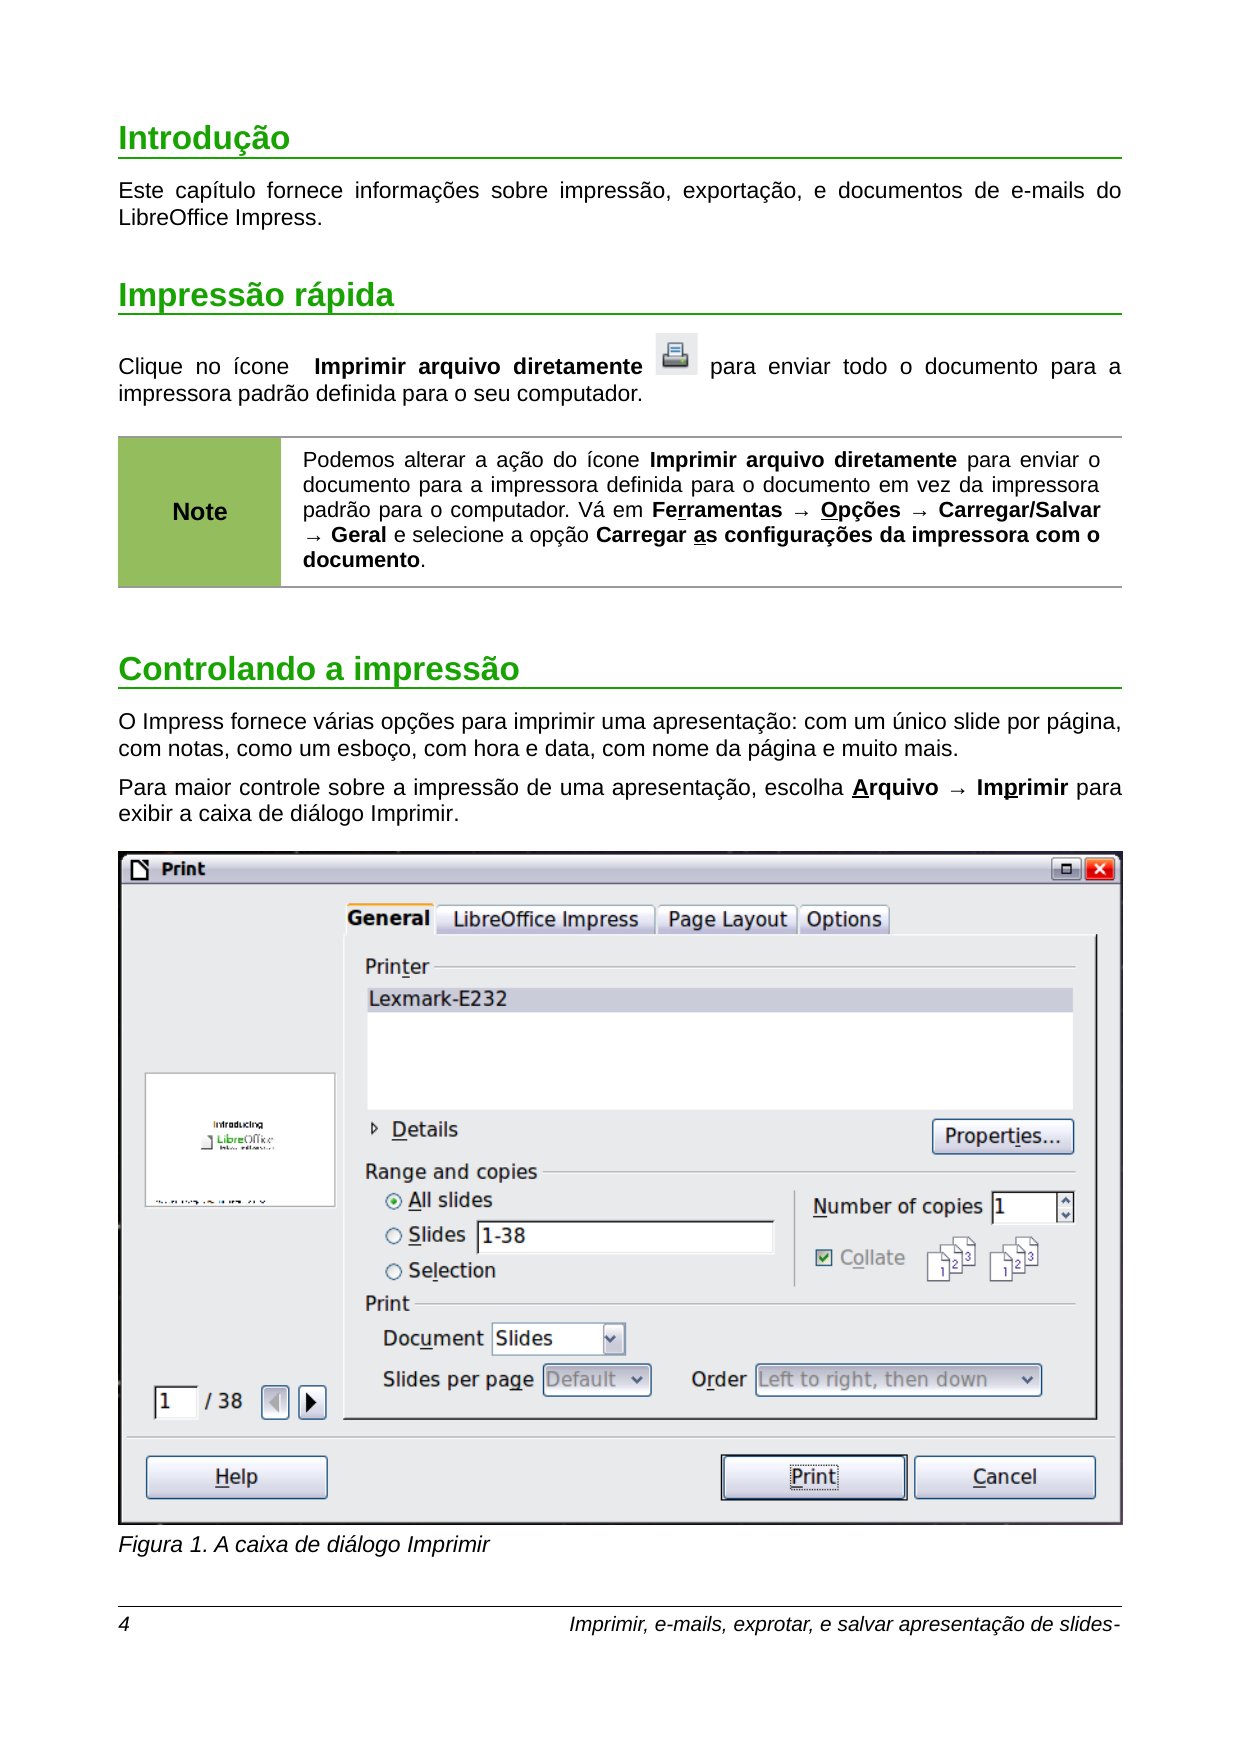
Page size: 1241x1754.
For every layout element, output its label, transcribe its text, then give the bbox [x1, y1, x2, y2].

picture [655, 333, 698, 375]
subtitle Controlando a impressão [118, 649, 1122, 687]
text Para maior controle sobre a impressão de uma apresentação, escolha Arquivo → Imprimir para exibir a caixa de diálogo Imprimir. [118, 773, 1122, 826]
subtitle Impressão rápida [118, 274, 1122, 313]
table_header Note [118, 438, 281, 586]
subtitle Introdução [118, 118, 1122, 157]
text O Impress fornece várias opções para imprimir uma apresentação: com um único slide por página, com notas, como um esboço, com hora e data, com nome da página e muito mais. [118, 708, 1122, 761]
text Clique no ícone Imprimir arquivo diretamente para enviar todo o documento para a impressora padrão definida para o seu computador. [118, 334, 1122, 406]
table_header Podemos alterar a ação do ícone Imprimir arquivo diretamente para enviar o documento para a impressora definida para o documento em vez da impressora padrão para o computador. Vá em Ferramentas → Opções → Carregar/Salvar → Geral e selecione a opção Carregar as configurações da impressora com o documento. [281, 438, 1122, 586]
text Figura 1. A caixa de diálogo Imprimir [118, 1531, 1123, 1557]
text Este capítulo fornece informações sobre impressão, exportação, e documentos de e-mails do LibreOffice Impress. [118, 177, 1122, 230]
picture [118, 851, 1123, 1525]
